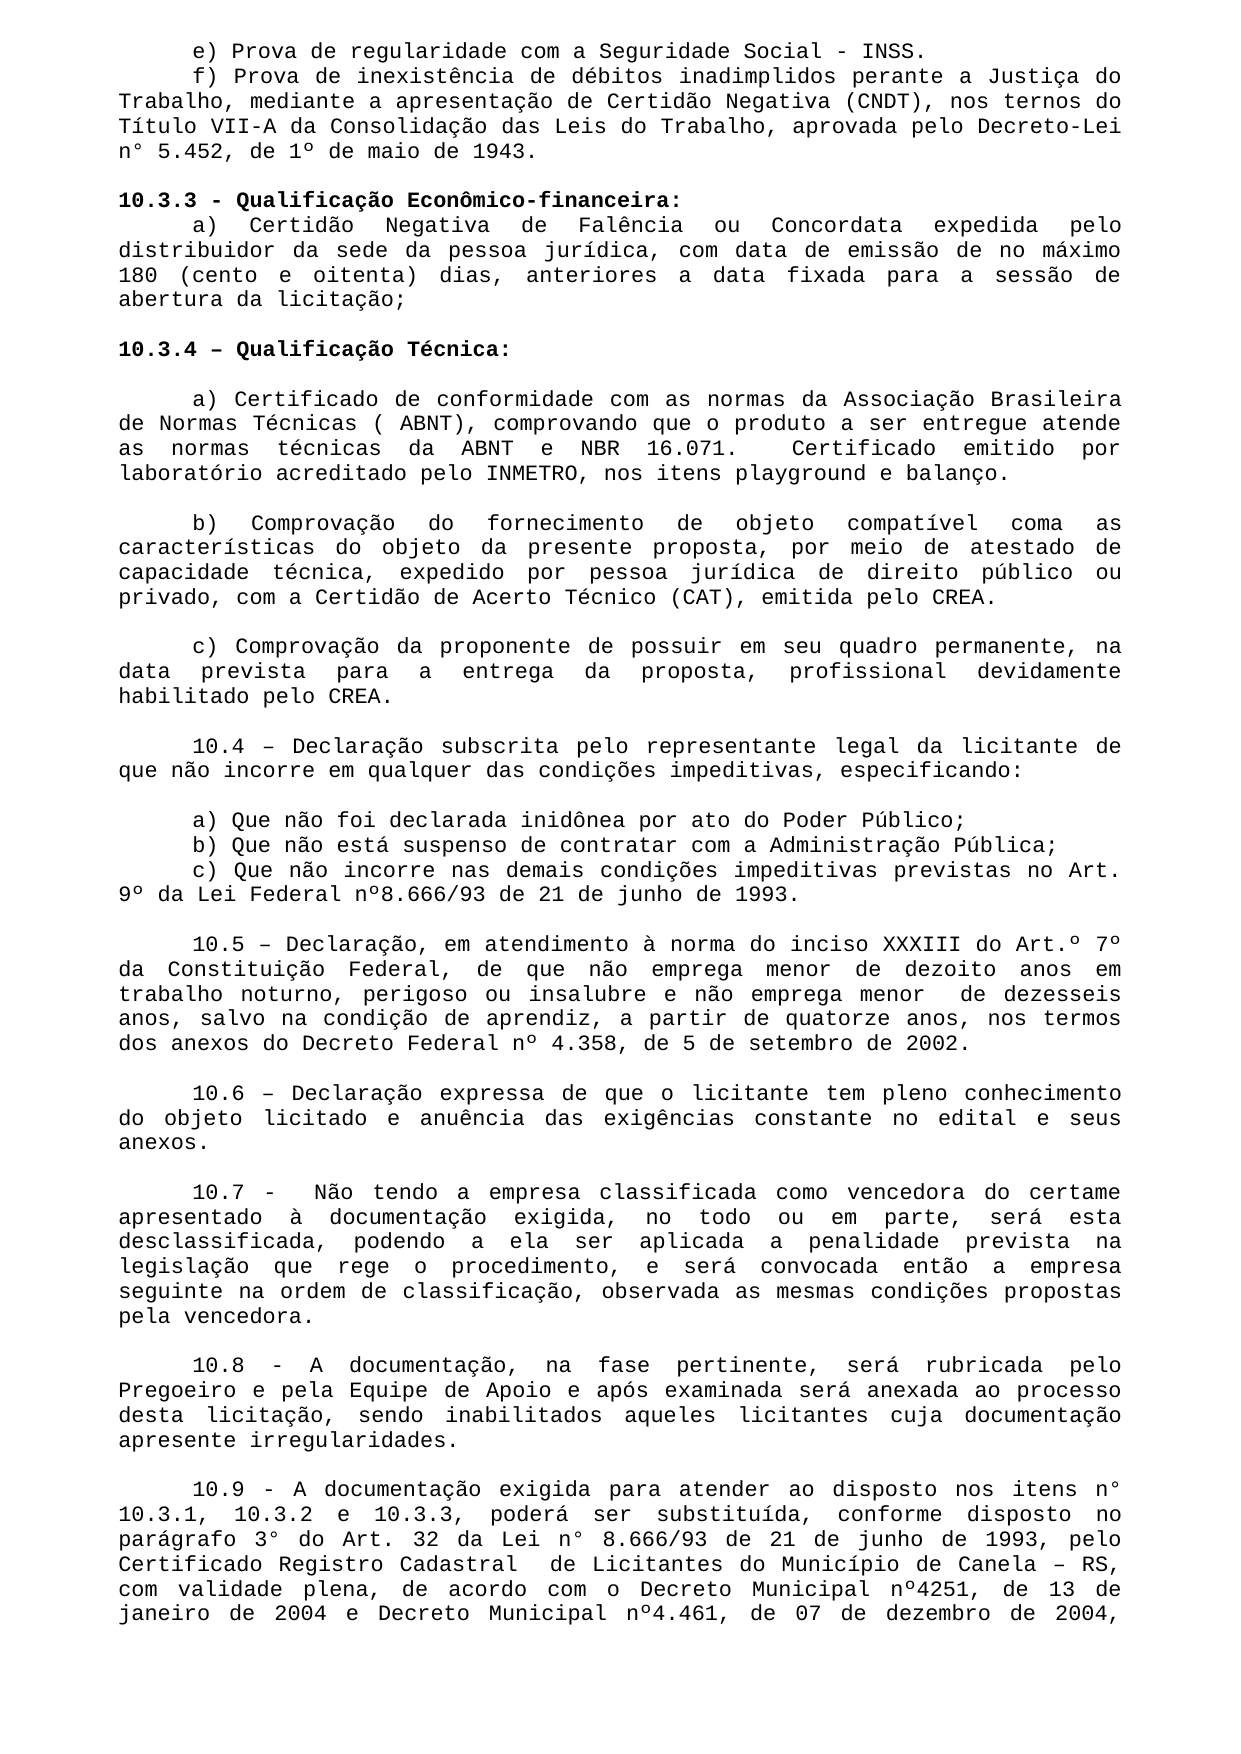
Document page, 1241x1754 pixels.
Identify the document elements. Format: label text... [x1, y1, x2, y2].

text 10.7 - Não tendo a empresa classificada como vencedora do certame apresentado à documentação exigida, no todo ou em parte, será esta desclassificada, podendo a ela ser aplicada a penalidade prevista na legislação que rege o procedimento, e será convocada então a empresa seguinte na ordem de classificação, observada as mesmas condições propostas pela vencedora. [118, 1181, 1122, 1330]
text a) Que não foi declarada inidônea por ato do Poder Público; [118, 809, 1122, 834]
text 10.5 – Declaração, em atendimento à norma do inciso XXXIII do Art.º 7º da Constituição Federal, de que não emprega menor de dezoito anos em trabalho noturno, perigoso ou insalubre e não emprega menor de dezesseis anos, salvo na condição de aprendiz, a partir de quatorze anos, nos termos dos anexos do Decreto Federal nº 4.358, de 5 de setembro de 2002. [118, 933, 1122, 1057]
text 10.9 - A documentação exigida para atender ao disposto nos itens n° 10.3.1, 10.3.2 e 10.3.3, poderá ser substituída, conforme disposto no parágrafo 3° do Art. 32 da Lei n° 8.666/93 de 21 de junho de 1993, pelo Certificado Registro Cadastral de Licitantes do Município de Canela – RS, com validade plena, de acordo com o Decreto Municipal nº4251, de 13 de janeiro de 2004 e Decreto Municipal nº4.461, de 07 de dezembro de 2004, [118, 1478, 1122, 1627]
text a) Certidão Negativa de Falência ou Concordata expedida pelo distribuidor da sede da pessoa jurídica, com data de emissão de no máximo 180 (cento e oitenta) dias, anteriores a data fixada para a sessão de abertura da licitação; [118, 214, 1122, 313]
text e) Prova de regularidade com a Seguridade Social - INSS. [118, 41, 1122, 65]
text b) Comprovação do fornecimento de objeto compatível coma as características do objeto da presente proposta, por meio de atestado de capacidade técnica, expedido por pessoa jurídica de direito público ou privado, com a Certidão de Acerto Técnico (CAT), emitida pelo CREA. [118, 512, 1122, 611]
text c) Comprovação da proponente de possuir em seu quadro permanente, na data prevista para a entrega da proposta, profissional devidamente habilitado pelo CREA. [118, 636, 1122, 710]
text c) Que não incorre nas demais condições impeditivas previstas no Art. 9º da Lei Federal nº8.666/93 de 21 de junho de 1993. [118, 859, 1122, 908]
text 10.8 - A documentação, na fase pertinente, será rubricada pelo Pregoeiro e pela Equipe de Apoio e após examinada será anexada ao processo desta licitação, sendo inabilitados aqueles licitantes cuja documentação apresente irregularidades. [118, 1354, 1122, 1454]
text 10.4 – Declaração subscrita pelo representante legal da licitante de que não incorre em qualquer das condições impeditivas, especificando: [118, 735, 1122, 784]
text b) Que não está suspenso de contratar com a Administração Pública; [118, 834, 1122, 859]
text 10.6 – Declaração expressa de que o licitante tem pleno conhecimento do objeto licitado e anuência das exigências constante no edital e seus anexos. [118, 1082, 1122, 1156]
text f) Prova de inexistência de débitos inadimplidos perante a Justiça do Trabalho, mediante a apresentação de Certidão Negativa (CNDT), nos ternos do Título VII-A da Consolidação das Leis do Trabalho, aprovada pelo Decreto-Lei n° 5.452, de 1º de maio de 1943. [118, 65, 1122, 164]
text 10.3.3 - Qualificação Econômico-financeira: [118, 189, 1122, 214]
text 10.3.4 – Qualificação Técnica: [118, 338, 1122, 363]
text a) Certificado de conformidade com as normas da Associação Brasileira de Normas Técnicas ( ABNT), comprovando que o produto a ser entregue atende as normas técnicas da ABNT e NBR 16.071. Certificado emitido por laboratório acreditado pelo INMETRO, nos itens playground e balanço. [118, 388, 1122, 487]
